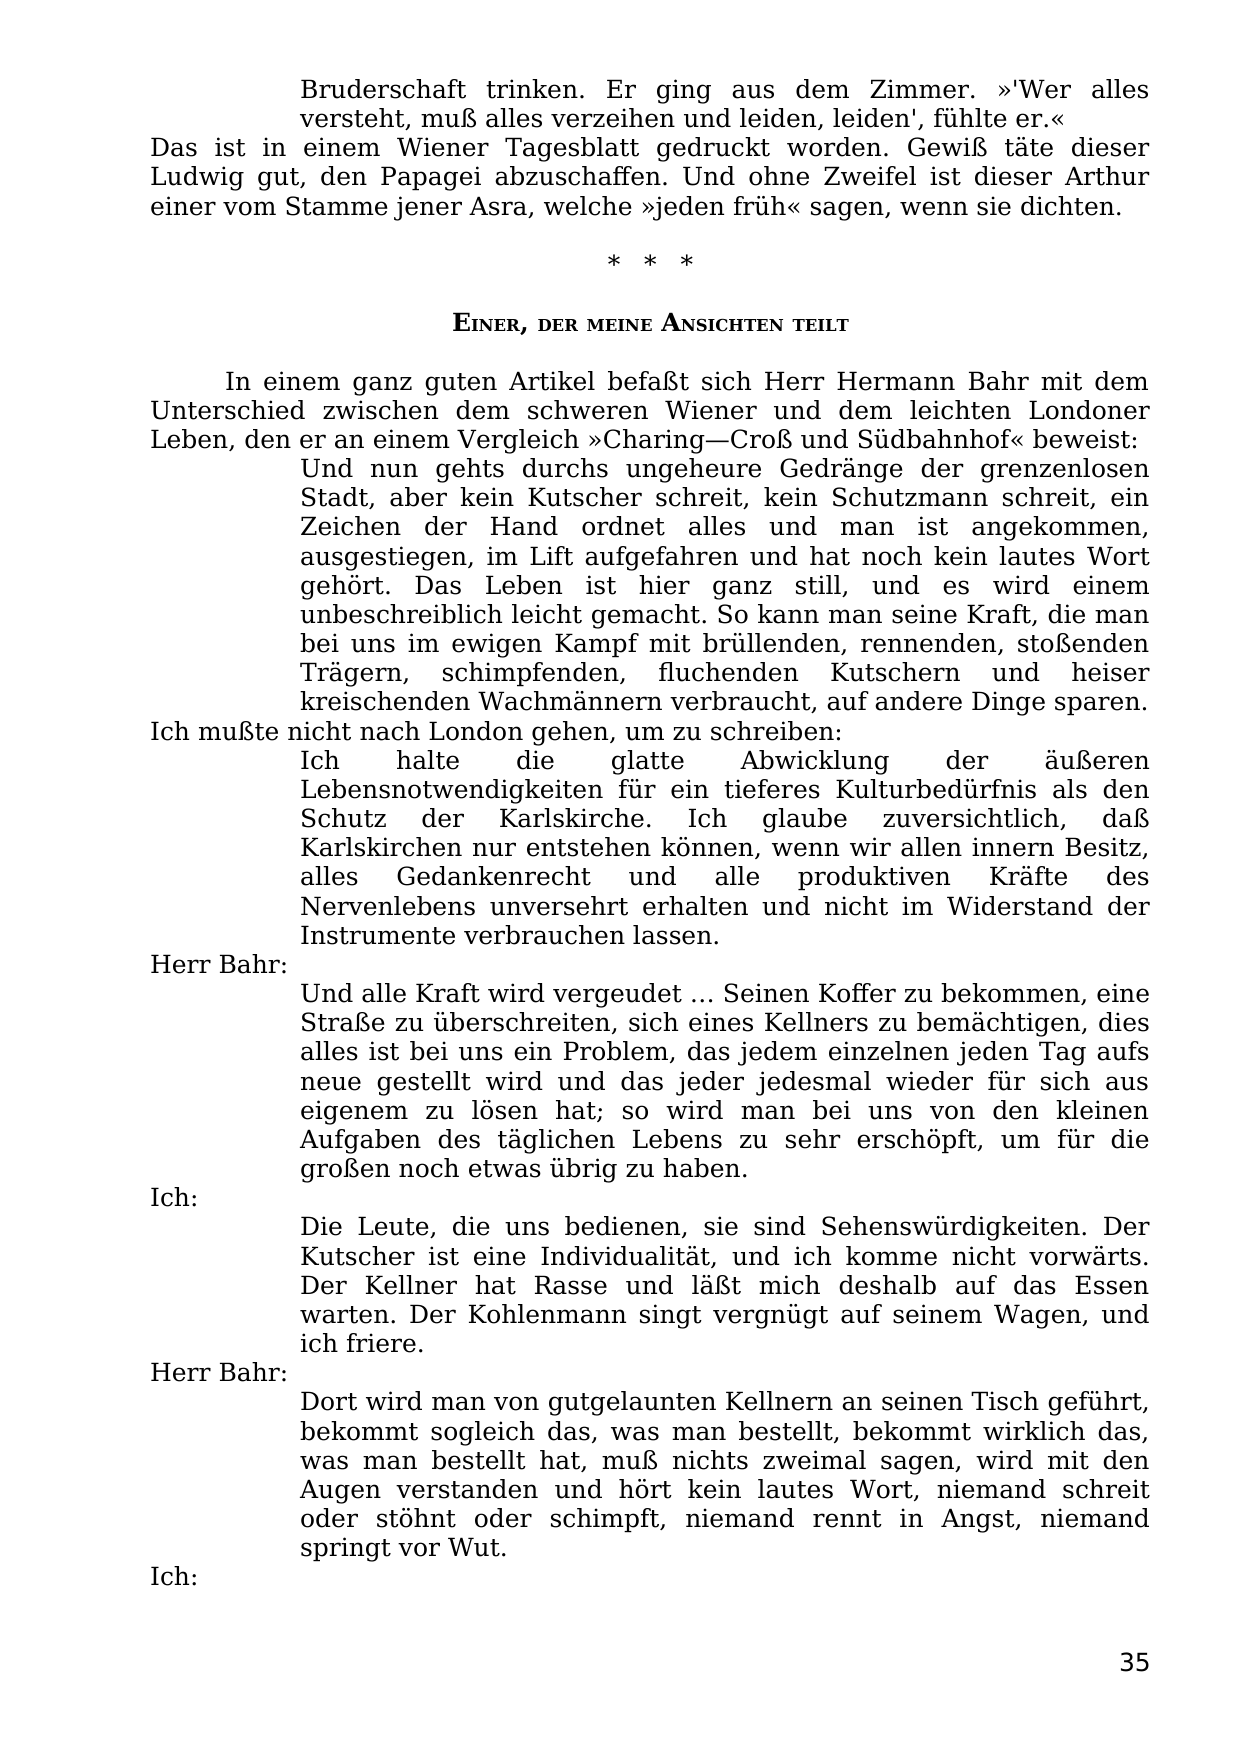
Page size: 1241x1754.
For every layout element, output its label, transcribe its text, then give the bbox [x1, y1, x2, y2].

text Einer, der meine Ansichten teilt [150, 279, 1151, 337]
text Ich halte die glatte Abwicklung der äußeren Lebensnotwendigkeiten für ein tieferes Kulturbedürfnis als den Schutz der Karlskirche. Ich glaube zuversichtlich, daß Karlskirchen nur entstehen können, wenn wir allen innern Besitz, alles Gedankenrecht und alle produktiven Kräfte des Nervenlebens unversehrt erhalten und nicht im Widerstand der Instrumente verbrauchen lassen. [300, 746, 1151, 950]
text Die Leute, die uns bedienen, sie sind Sehenswürdigkeiten. Der Kutscher ist eine Individualität, und ich komme nicht vorwärts. Der Kellner hat Rasse und läßt mich deshalb auf das Essen warten. Der Kohlenmann singt vergnügt auf seinem Wagen, und ich friere. [300, 1212, 1151, 1358]
text Ich mußte nicht nach London gehen, um zu schreiben: [150, 717, 1151, 746]
text In einem ganz guten Artikel befaßt sich Herr Hermann Bahr mit dem Unterschied zwischen dem schweren Wiener und dem leichten Londoner Leben, den er an einem Vergleich »Charing—Croß und Südbahnhof« beweist: [150, 367, 1151, 454]
text Herr Bahr: [150, 950, 1151, 979]
text Und nun gehts durchs ungeheure Gedränge der grenzenlosen Stadt, aber kein Kutscher schreit, kein Schutzmann schreit, ein Zeichen der Hand ordnet alles und man ist angekommen, ausgestiegen, im Lift aufgefahren und hat noch kein lautes Wort gehört. Das Leben ist hier ganz still, und es wird einem unbeschreiblich leicht gemacht. So kann man seine Kraft, die man bei uns im ewigen Kampf mit brüllenden, rennenden, stoßenden Trägern, schimpfenden, fluchenden Kutschern und heiser kreischenden Wachmännern verbraucht, auf andere Dinge sparen. [300, 454, 1151, 717]
text * * * [150, 250, 1151, 279]
text Das ist in einem Wiener Tagesblatt gedruckt worden. Gewiß täte dieser Ludwig gut, den Papagei abzuschaffen. Und ohne Zweifel ist dieser Arthur einer vom Stamme jener Asra, welche »jeden früh« sagen, wenn sie dichten. [150, 133, 1151, 221]
text Ich: [150, 1183, 1151, 1212]
text Herr Bahr: [150, 1358, 1151, 1387]
text Bruderschaft trinken. Er ging aus dem Zimmer. »'Wer alles versteht, muß alles verzeihen und leiden, leiden', fühlte er.« [300, 75, 1151, 133]
text Dort wird man von gutgelaunten Kellnern an seinen Tisch geführt, bekommt sogleich das, was man bestellt, bekommt wirklich das, was man bestellt hat, muß nichts zweimal sagen, wird mit den Augen verstanden und hört kein lautes Wort, niemand schreit oder stöhnt oder schimpft, niemand rennt in Angst, niemand springt vor Wut. [300, 1387, 1151, 1562]
text Ich: [150, 1562, 1151, 1592]
text Und alle Kraft wird vergeudet … Seinen Koffer zu bekommen, eine Straße zu überschreiten, sich eines Kellners zu bemächtigen, dies alles ist bei uns ein Problem, das jedem einzelnen jeden Tag aufs neue gestellt wird und das jeder jedesmal wieder für sich aus eigenem zu lösen hat; so wird man bei uns von den kleinen Aufgaben des täglichen Lebens zu sehr erschöpft, um für die großen noch etwas übrig zu haben. [300, 979, 1151, 1183]
